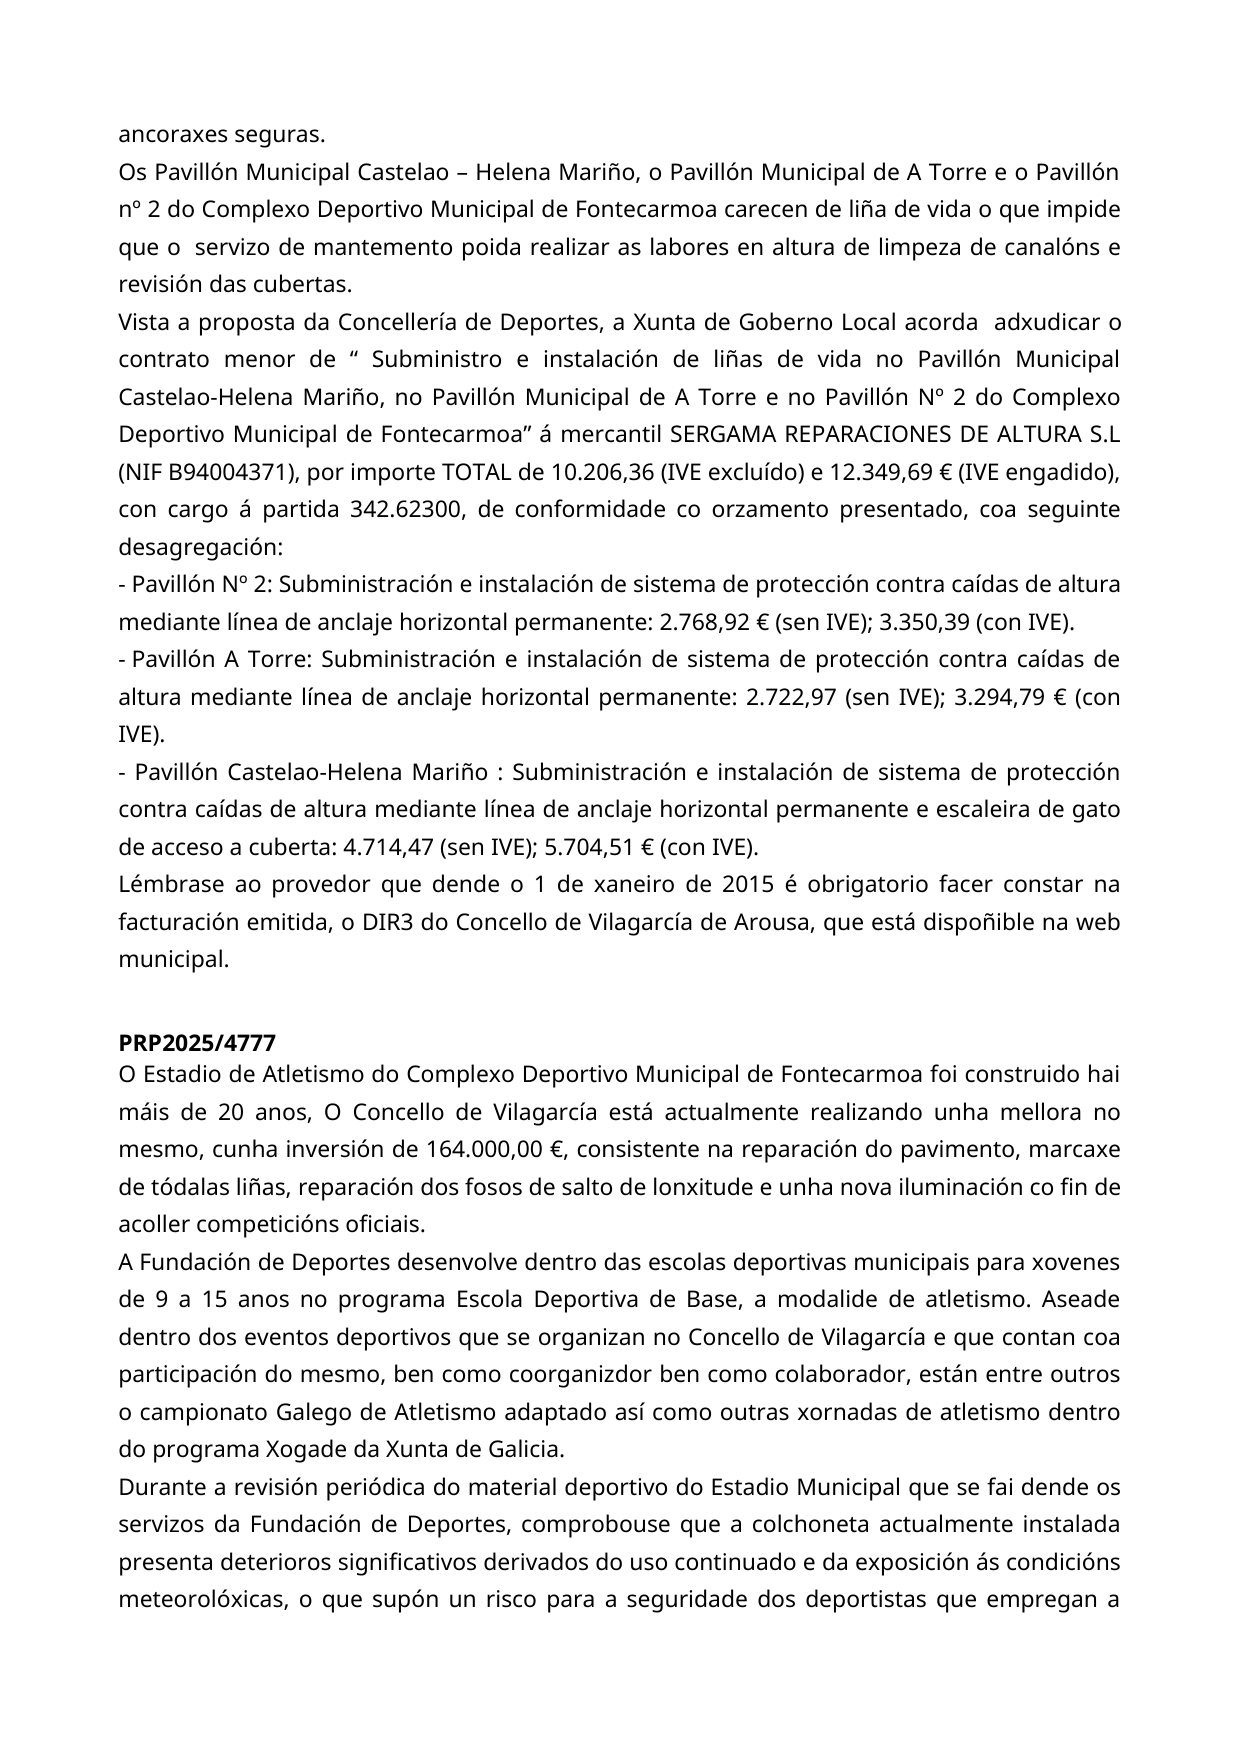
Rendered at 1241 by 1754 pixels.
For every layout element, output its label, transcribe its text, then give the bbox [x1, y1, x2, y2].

text Os Pavillón Municipal Castelao – Helena Mariño, o Pavillón Municipal de A Torre e o Pavillón nº 2 do Complexo Deportivo Municipal de Fontecarmoa carecen de liña de vida o que impide que o servizo de mantemento poida realizar as labores en altura de limpeza de canalóns e revisión das cubertas. [118, 156, 1122, 299]
text O Estadio de Atletismo do Complexo Deportivo Municipal de Fontecarmoa foi construido hai máis de 20 anos, O Concello de Vilagarcía está actualmente realizando unha mellora no mesmo, cunha inversión de 164.000,00 €, consistente na reparación do pavimento, marcaxe de tódalas liñas, reparación dos fosos de salto de lonxitude e unha nova iluminación co fin de acoller competicións oficiais. [118, 1058, 1122, 1239]
text - Pavillón Nº 2: Subministración e instalación de sistema de protección contra caídas de altura mediante línea de anclaje horizontal permanente: 2.768,92 € (sen IVE); 3.350,39 (con IVE). [118, 568, 1122, 637]
text ancoraxes seguras. [118, 118, 1122, 149]
text - Pavillón Castelao-Helena Mariño : Subministración e instalación de sistema de protección contra caídas de altura mediante línea de anclaje horizontal permanente e escaleira de gato de acceso a cuberta: 4.714,47 (sen IVE); 5.704,51 € (con IVE). [118, 756, 1122, 862]
text PRP2025/4777 [118, 1027, 1122, 1058]
text Vista a proposta da Concellería de Deportes, a Xunta de Goberno Local acorda adxudicar o contrato menor de “ Subministro e instalación de liñas de vida no Pavillón Municipal Castelao-Helena Mariño, no Pavillón Municipal de A Torre e no Pavillón Nº 2 do Complexo Deportivo Municipal de Fontecarmoa” á mercantil SERGAMA REPARACIONES DE ALTURA S.L (NIF B94004371), por importe TOTAL de 10.206,36 (IVE excluído) e 12.349,69 € (IVE engadido), con cargo á partida 342.62300, de conformidade co orzamento presentado, coa seguinte desagregación: [118, 306, 1122, 562]
text Durante a revisión periódica do material deportivo do Estadio Municipal que se fai dende os servizos da Fundación de Deportes, comprobouse que a colchoneta actualmente instalada presenta deterioros significativos derivados do uso continuado e da exposición ás condicións meteorolóxicas, o que supón un risco para a seguridade dos deportistas que empregan a [118, 1470, 1122, 1614]
text A Fundación de Deportes desenvolve dentro das escolas deportivas municipais para xovenes de 9 a 15 anos no programa Escola Deportiva de Base, a modalide de atletismo. Aseade dentro dos eventos deportivos que se organizan no Concello de Vilagarcía e que contan coa participación do mesmo, ben como coorganizdor ben como colaborador, están entre outros o campionato Galego de Atletismo adaptado así como outras xornadas de atletismo dentro do programa Xogade da Xunta de Galicia. [118, 1245, 1122, 1464]
text - Pavillón A Torre: Subministración e instalación de sistema de protección contra caídas de altura mediante línea de anclaje horizontal permanente: 2.722,97 (sen IVE); 3.294,79 € (con IVE). [118, 643, 1122, 749]
text Lémbrase ao provedor que dende o 1 de xaneiro de 2015 é obrigatorio facer constar na facturación emitida, o DIR3 do Concello de Vilagarcía de Arousa, que está dispoñible na web municipal. [118, 868, 1122, 974]
